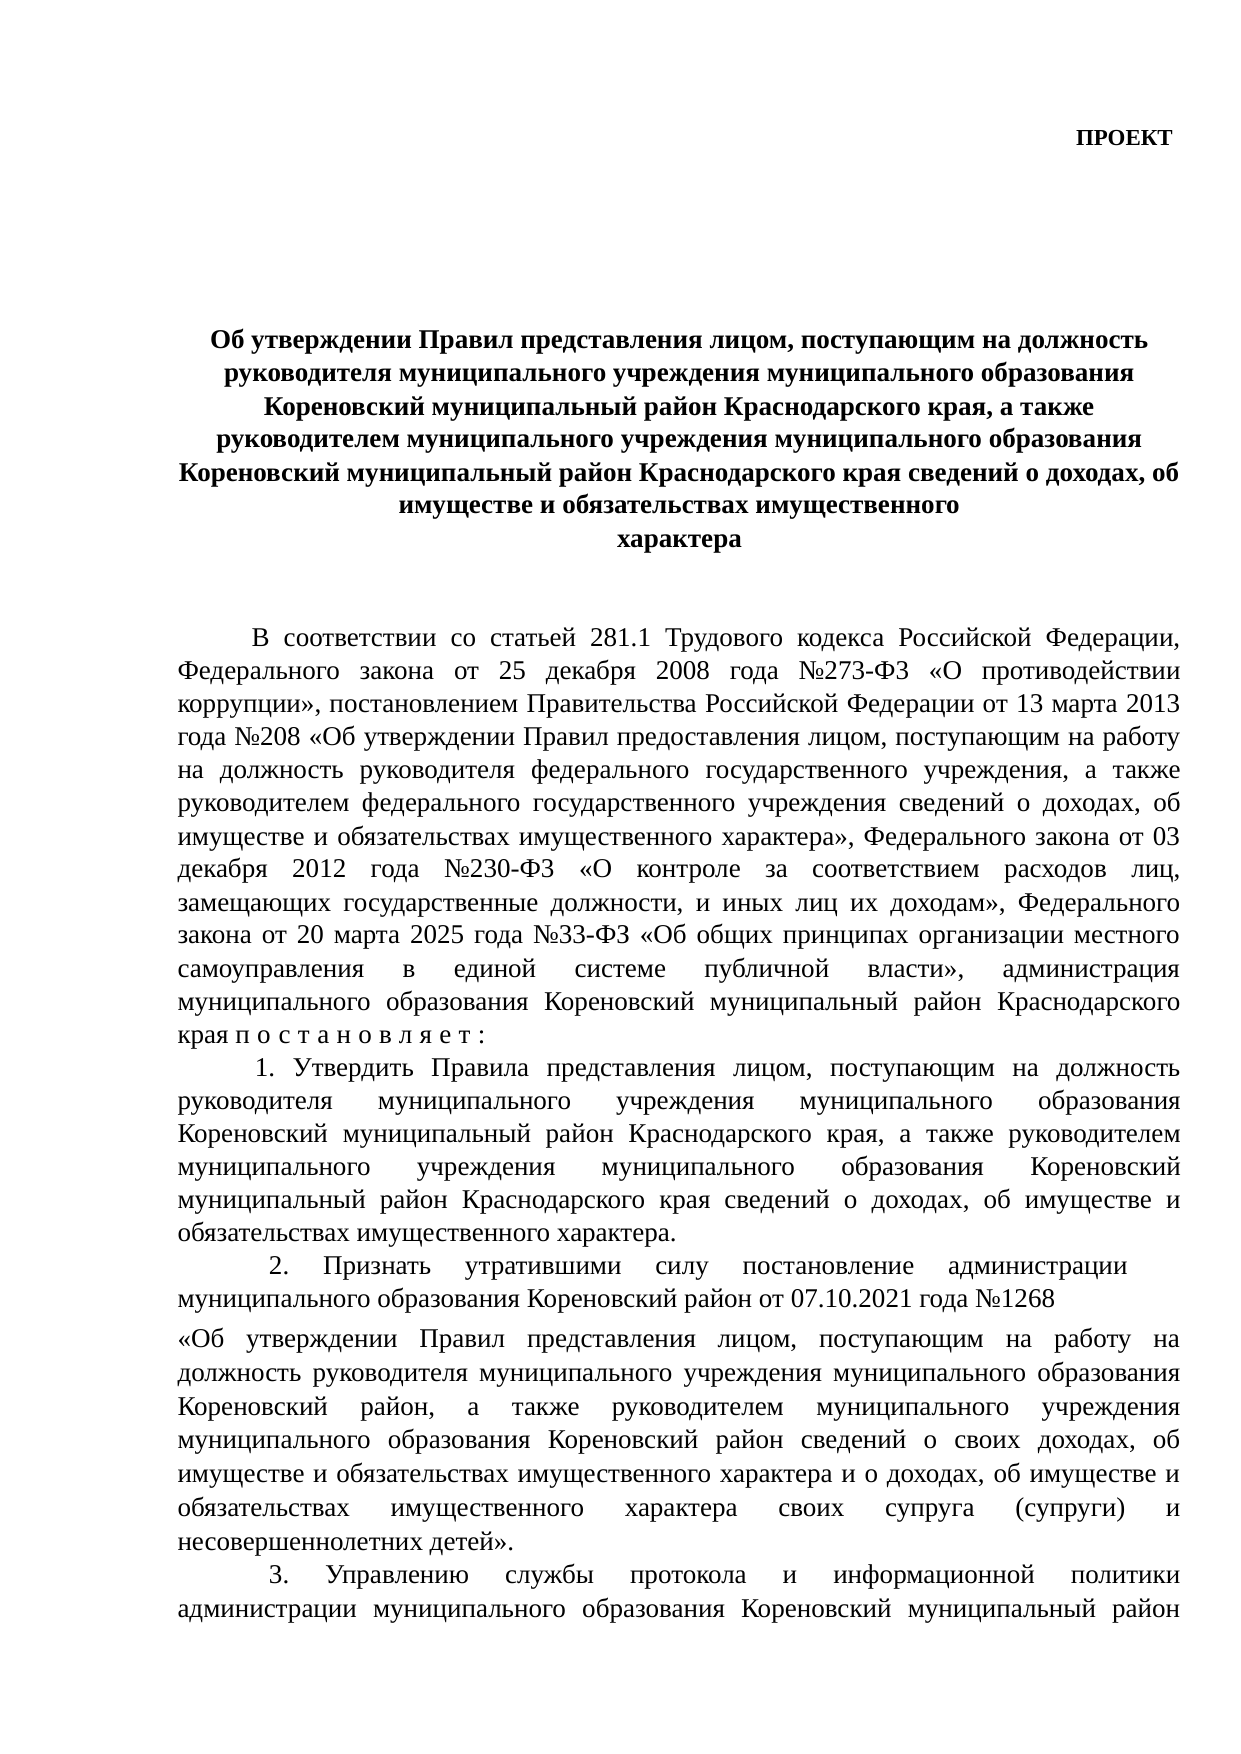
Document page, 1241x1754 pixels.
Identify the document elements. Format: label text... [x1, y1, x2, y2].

text Об утверждении Правил представления лицом, поступающим на должность руководителя муниципального учреждения муниципального образования Кореновский муниципальный район Краснодарского края, а также руководителем муниципального учреждения муниципального образования Кореновский муниципальный район Краснодарского края сведений о доходах, об имуществе и обязательствах имущественного [177, 322, 1181, 521]
text 2. Признать утратившими силу постановление администрации муниципального образования Кореновский район от 07.10.2021 года №1268 [177, 1248, 1181, 1314]
text «Об утверждении Правил представления лицом, поступающим на работу на должность руководителя муниципального учреждения муниципального образования Кореновский район, а также руководителем муниципального учреждения муниципального образования Кореновский район сведений о своих доходах, об имуществе и обязательствах имущественного характера и о доходах, об имуществе и обязательствах имущественного характера своих супруга (супруги) и несовершеннолетних детей». [177, 1321, 1181, 1557]
text ПРОЕКТ [1076, 124, 1181, 151]
text В соответствии со статьей 281.1 Трудового кодекса Российской Федерации, Федерального закона от 25 декабря 2008 года №273-Ф3 «О противодействии коррупции», постановлением Правительства Российской Федерации от 13 марта 2013 года №208 «Об утверждении Правил предоставления лицом, поступающим на работу на должность руководителя федерального государственного учреждения, а также руководителем федерального государственного учреждения сведений о доходах, об имуществе и обязательствах имущественного характера», Федерального закона от 03 декабря 2012 года №230-Ф3 «О контроле за соответствием расходов лиц, замещающих государственные должности, и иных лиц их доходам», Федерального закона от 20 марта 2025 года №33-ФЗ «Об общих принципах организации местного самоуправления в единой системе публичной власти», администрация муниципального образования Кореновский муниципальный район Краснодарского края постановляет: [177, 620, 1181, 1050]
text 3. Управлению службы протокола и информационной политики администрации муниципального образования Кореновский муниципальный район [177, 1557, 1181, 1624]
text характера [177, 521, 1181, 554]
text 1. Утвердить Правила представления лицом, поступающим на должность руководителя муниципального учреждения муниципального образования Кореновский муниципальный район Краснодарского края, а также руководителем муниципального учреждения муниципального образования Кореновский муниципальный район Краснодарского края сведений о доходах, об имуществе и обязательствах имущественного характера. [177, 1050, 1181, 1248]
